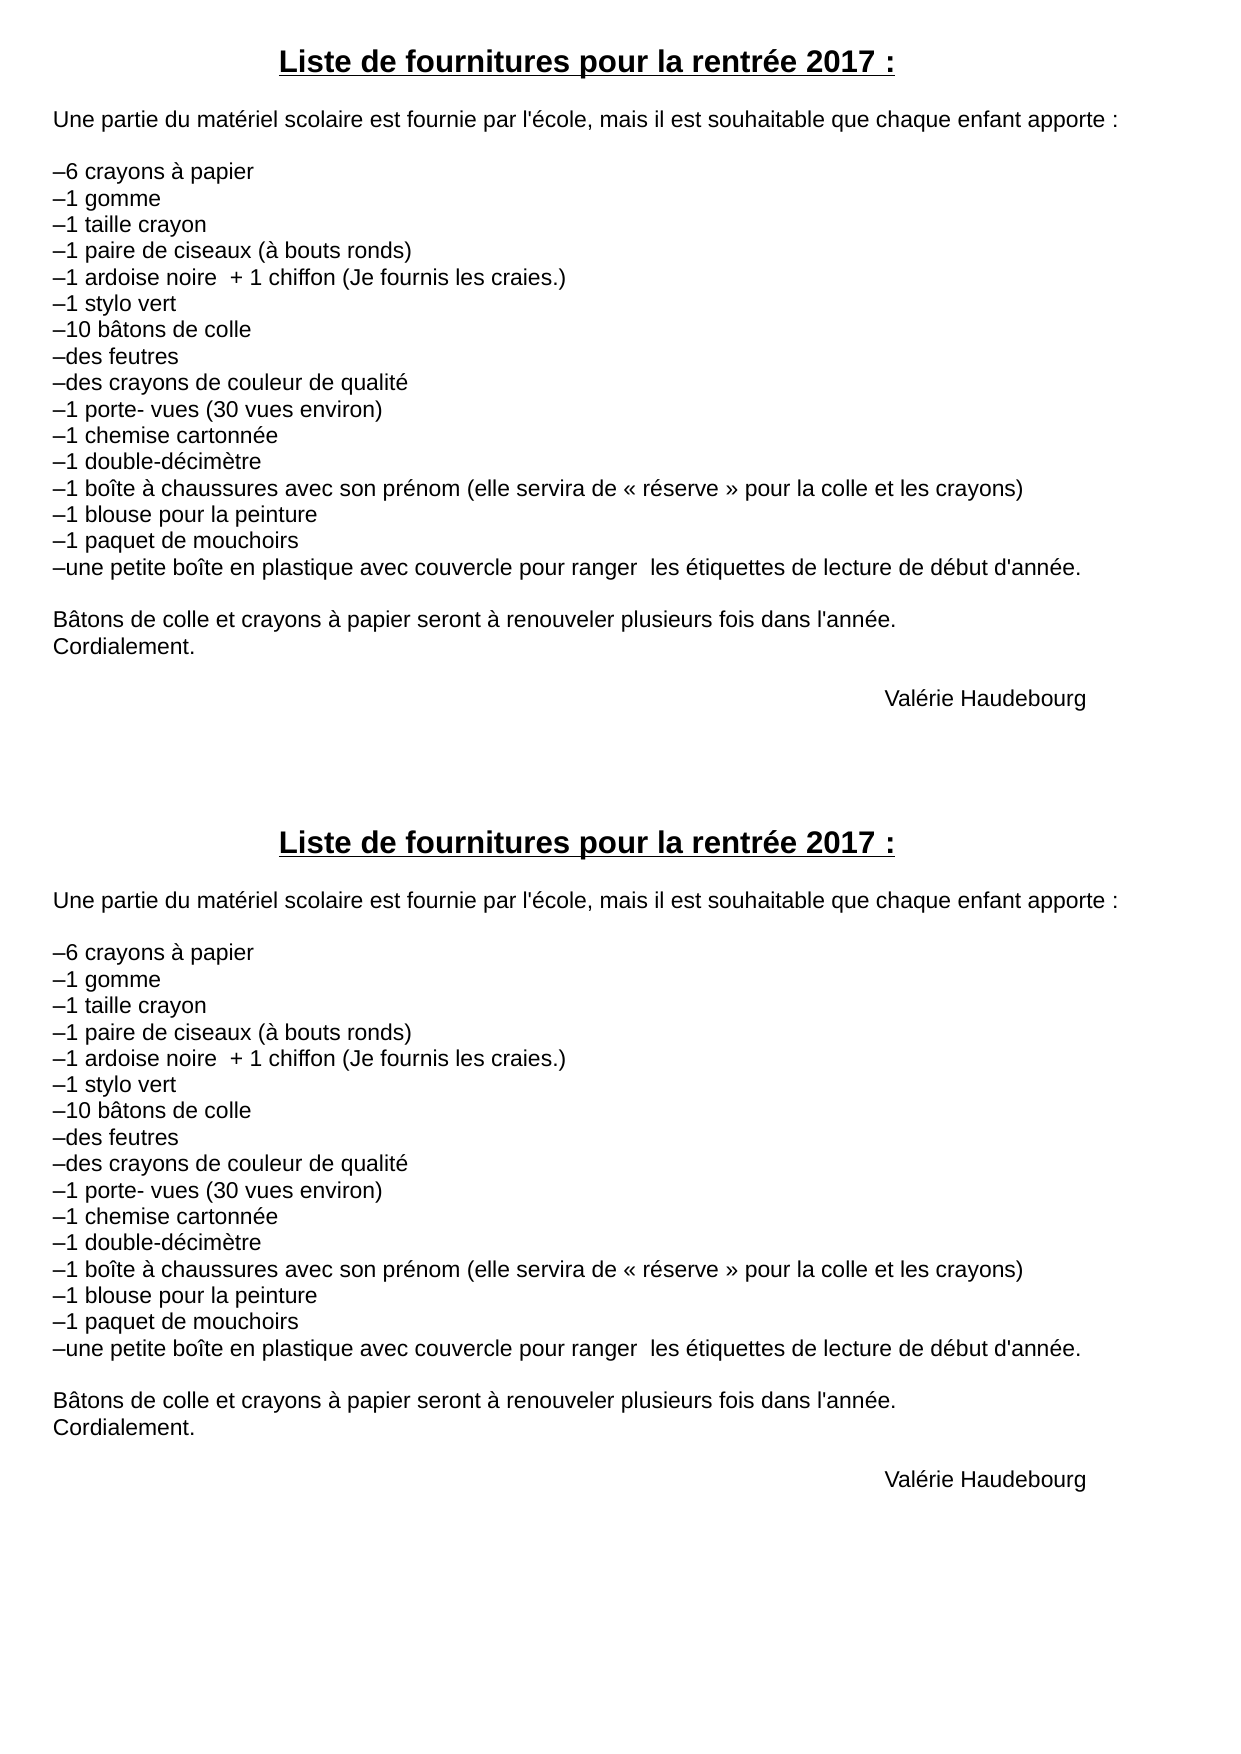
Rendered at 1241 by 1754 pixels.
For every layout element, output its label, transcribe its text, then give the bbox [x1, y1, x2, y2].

text Liste de fournitures pour la rentrée 2017 : [53, 43, 1121, 79]
list 10 bâtons de colle [53, 1097, 1121, 1124]
text Une partie du matériel scolaire est fournie par l'école, mais il est souhaitable que chaque enfant apporte : [53, 887, 1121, 913]
list des feutres [53, 1124, 1121, 1150]
list 1 double-décimètre [53, 448, 1121, 474]
list 1 taille crayon [53, 992, 1121, 1018]
list 1 paquet de mouchoirs [53, 1308, 1121, 1335]
text Valérie Haudebourg [53, 1466, 1121, 1493]
list 1 paire de ciseaux (à bouts ronds) [53, 237, 1121, 264]
text Bâtons de colle et crayons à papier seront à renouveler plusieurs fois dans l'année. [53, 1387, 1121, 1414]
text Cordialement. [53, 1414, 1121, 1440]
list 1 double-décimètre [53, 1229, 1121, 1256]
text Valérie Haudebourg [53, 685, 1121, 712]
list 1 ardoise noire + 1 chiffon (Je fournis les craies.) [53, 1045, 1121, 1071]
list 1 chemise cartonnée [53, 422, 1121, 448]
text Liste de fournitures pour la rentrée 2017 : [53, 824, 1121, 860]
list des crayons de couleur de qualité [53, 369, 1121, 396]
list 1 boîte à chaussures avec son prénom (elle servira de « réserve » pour la colle et les crayons) [53, 474, 1121, 501]
list 1 gomme [53, 185, 1121, 211]
text Bâtons de colle et crayons à papier seront à renouveler plusieurs fois dans l'année. [53, 606, 1121, 633]
list 1 blouse pour la peinture [53, 501, 1121, 527]
list 1 boîte à chaussures avec son prénom (elle servira de « réserve » pour la colle et les crayons) [53, 1256, 1121, 1282]
list 1 paire de ciseaux (à bouts ronds) [53, 1018, 1121, 1045]
list une petite boîte en plastique avec couvercle pour ranger les étiquettes de lecture de début d'année. [53, 1335, 1121, 1361]
list 1 stylo vert [53, 1071, 1121, 1097]
list 10 bâtons de colle [53, 316, 1121, 343]
list 1 porte- vues (30 vues environ) [53, 396, 1121, 422]
list des crayons de couleur de qualité [53, 1150, 1121, 1177]
list 1 taille crayon [53, 211, 1121, 237]
list 1 blouse pour la peinture [53, 1282, 1121, 1308]
list 1 porte- vues (30 vues environ) [53, 1177, 1121, 1203]
text Cordialement. [53, 633, 1121, 659]
list 1 chemise cartonnée [53, 1203, 1121, 1229]
list 1 stylo vert [53, 290, 1121, 316]
list 1 gomme [53, 966, 1121, 992]
list des feutres [53, 343, 1121, 369]
list 1 ardoise noire + 1 chiffon (Je fournis les craies.) [53, 264, 1121, 290]
list une petite boîte en plastique avec couvercle pour ranger les étiquettes de lecture de début d'année. [53, 554, 1121, 580]
text Une partie du matériel scolaire est fournie par l'école, mais il est souhaitable que chaque enfant apporte : [53, 106, 1121, 132]
list 1 paquet de mouchoirs [53, 527, 1121, 554]
list 6 crayons à papier [53, 158, 1121, 185]
list 6 crayons à papier [53, 939, 1121, 966]
